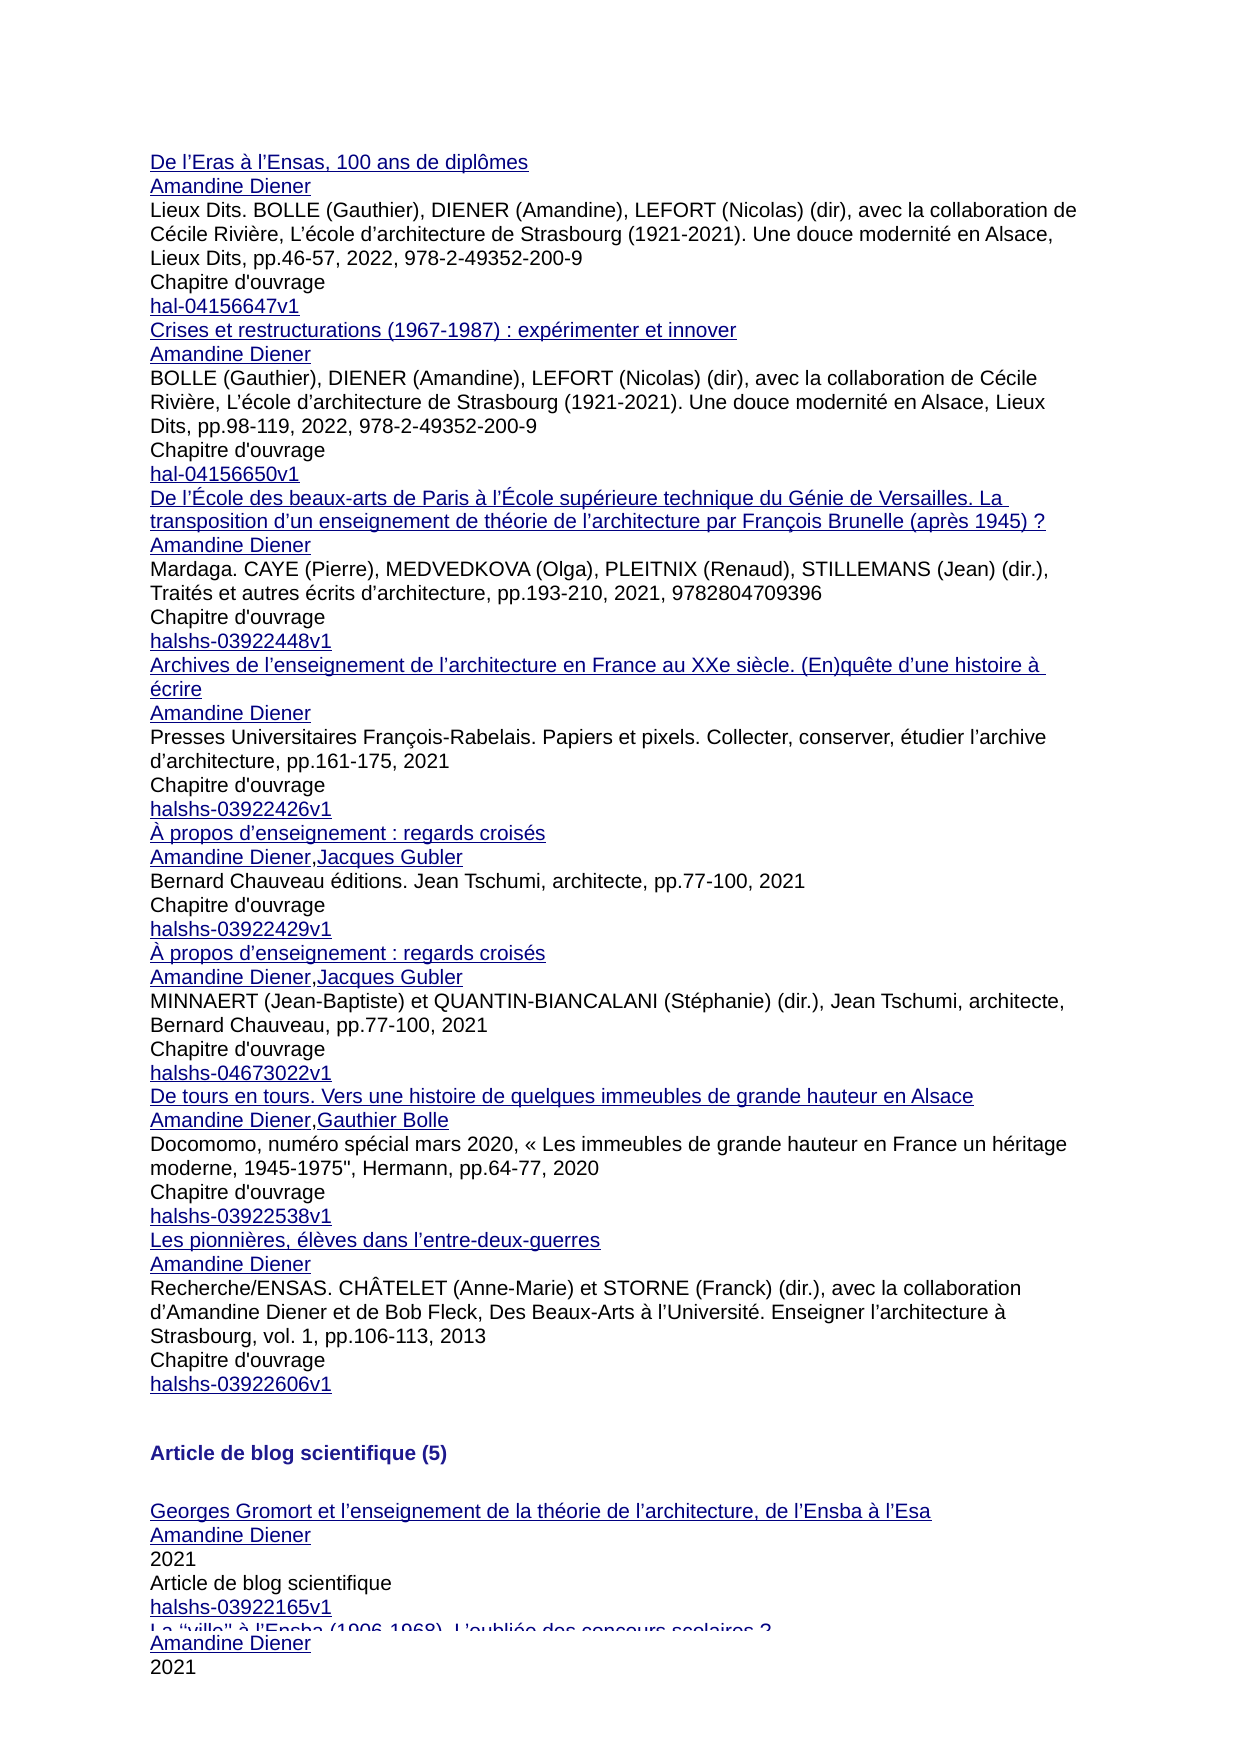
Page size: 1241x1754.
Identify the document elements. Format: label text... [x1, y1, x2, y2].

subtitle Article de blog scientifique (5) [150, 1441, 1090, 1464]
table_cell De tours en tours. Vers une histoire de quelques immeubles de grande hauteur en Alsace Amandine Diener,Gauthier Bolle Docomomo, numéro spécial mars 2020, « Les immeubles de grande hauteur en France un héritage moderne, 1945-1975", Hermann, pp.64-77, 2020 Chapitre d'ouvrage halshs-03922538v1 [150, 1084, 1090, 1228]
table_cell Crises et restructurations (1967-1987) : expérimenter et innover Amandine Diener BOLLE (Gauthier), DIENER (Amandine), LEFORT (Nicolas) (dir), avec la collaboration de Cécile Rivière, L’école d’architecture de Strasbourg (1921-2021). Une douce modernité en Alsace, Lieux Dits, pp.98-119, 2022, 978-2-49352-200-9 Chapitre d'ouvrage hal-04156650v1 [150, 318, 1090, 485]
table_header Georges Gromort et l’enseignement de la théorie de l’architecture, de l’Ensba à l’Esa Amandine Diener 2021 Article de blog scientifique halshs-03922165v1 [150, 1499, 1090, 1619]
table_cell À propos d’enseignement : regards croisés Amandine Diener,Jacques Gubler MINNAERT (Jean-Baptiste) et QUANTIN-BIANCALANI (Stéphanie) (dir.), Jean Tschumi, architecte, Bernard Chauveau, pp.77-100, 2021 Chapitre d'ouvrage halshs-04673022v1 [150, 941, 1090, 1084]
table_cell La ‘‘ville’' à l’Ensba (1906-1968). L’oubliée des concours scolaires ? Amandine Diener 2021 [150, 1619, 1090, 1679]
table_cell De l’Eras à l’Ensas, 100 ans de diplômes Amandine Diener Lieux Dits. BOLLE (Gauthier), DIENER (Amandine), LEFORT (Nicolas) (dir), avec la collaboration de Cécile Rivière, L’école d’architecture de Strasbourg (1921-2021). Une douce modernité en Alsace, Lieux Dits, pp.46-57, 2022, 978-2-49352-200-9 Chapitre d'ouvrage hal-04156647v1 [150, 150, 1090, 318]
table_cell Les pionnières, élèves dans l’entre-deux-guerres Amandine Diener Recherche/ENSAS. CHÂTELET (Anne-Marie) et STORNE (Franck) (dir.), avec la collaboration d’Amandine Diener et de Bob Fleck, Des Beaux-Arts à l’Université. Enseigner l’architecture à Strasbourg, vol. 1, pp.106-113, 2013 Chapitre d'ouvrage halshs-03922606v1 [150, 1228, 1090, 1396]
table_cell Archives de l’enseignement de l’architecture en France au XXe siècle. (En)quête d’une histoire à écrire Amandine Diener Presses Universitaires François-Rabelais. Papiers et pixels. Collecter, conserver, étudier l’archive d’architecture, pp.161-175, 2021 Chapitre d'ouvrage halshs-03922426v1 [150, 653, 1090, 821]
table_cell De l’École des beaux-arts de Paris à l’École supérieure technique du Génie de Versailles. La transposition d’un enseignement de théorie de l’architecture par François Brunelle (après 1945) ? Amandine Diener Mardaga. CAYE (Pierre), MEDVEDKOVA (Olga), PLEITNIX (Renaud), STILLEMANS (Jean) (dir.), Traités et autres écrits d’architecture, pp.193-210, 2021, 9782804709396 Chapitre d'ouvrage halshs-03922448v1 [150, 485, 1090, 653]
table_cell À propos d’enseignement : regards croisés Amandine Diener,Jacques Gubler Bernard Chauveau éditions. Jean Tschumi, architecte, pp.77-100, 2021 Chapitre d'ouvrage halshs-03922429v1 [150, 821, 1090, 941]
